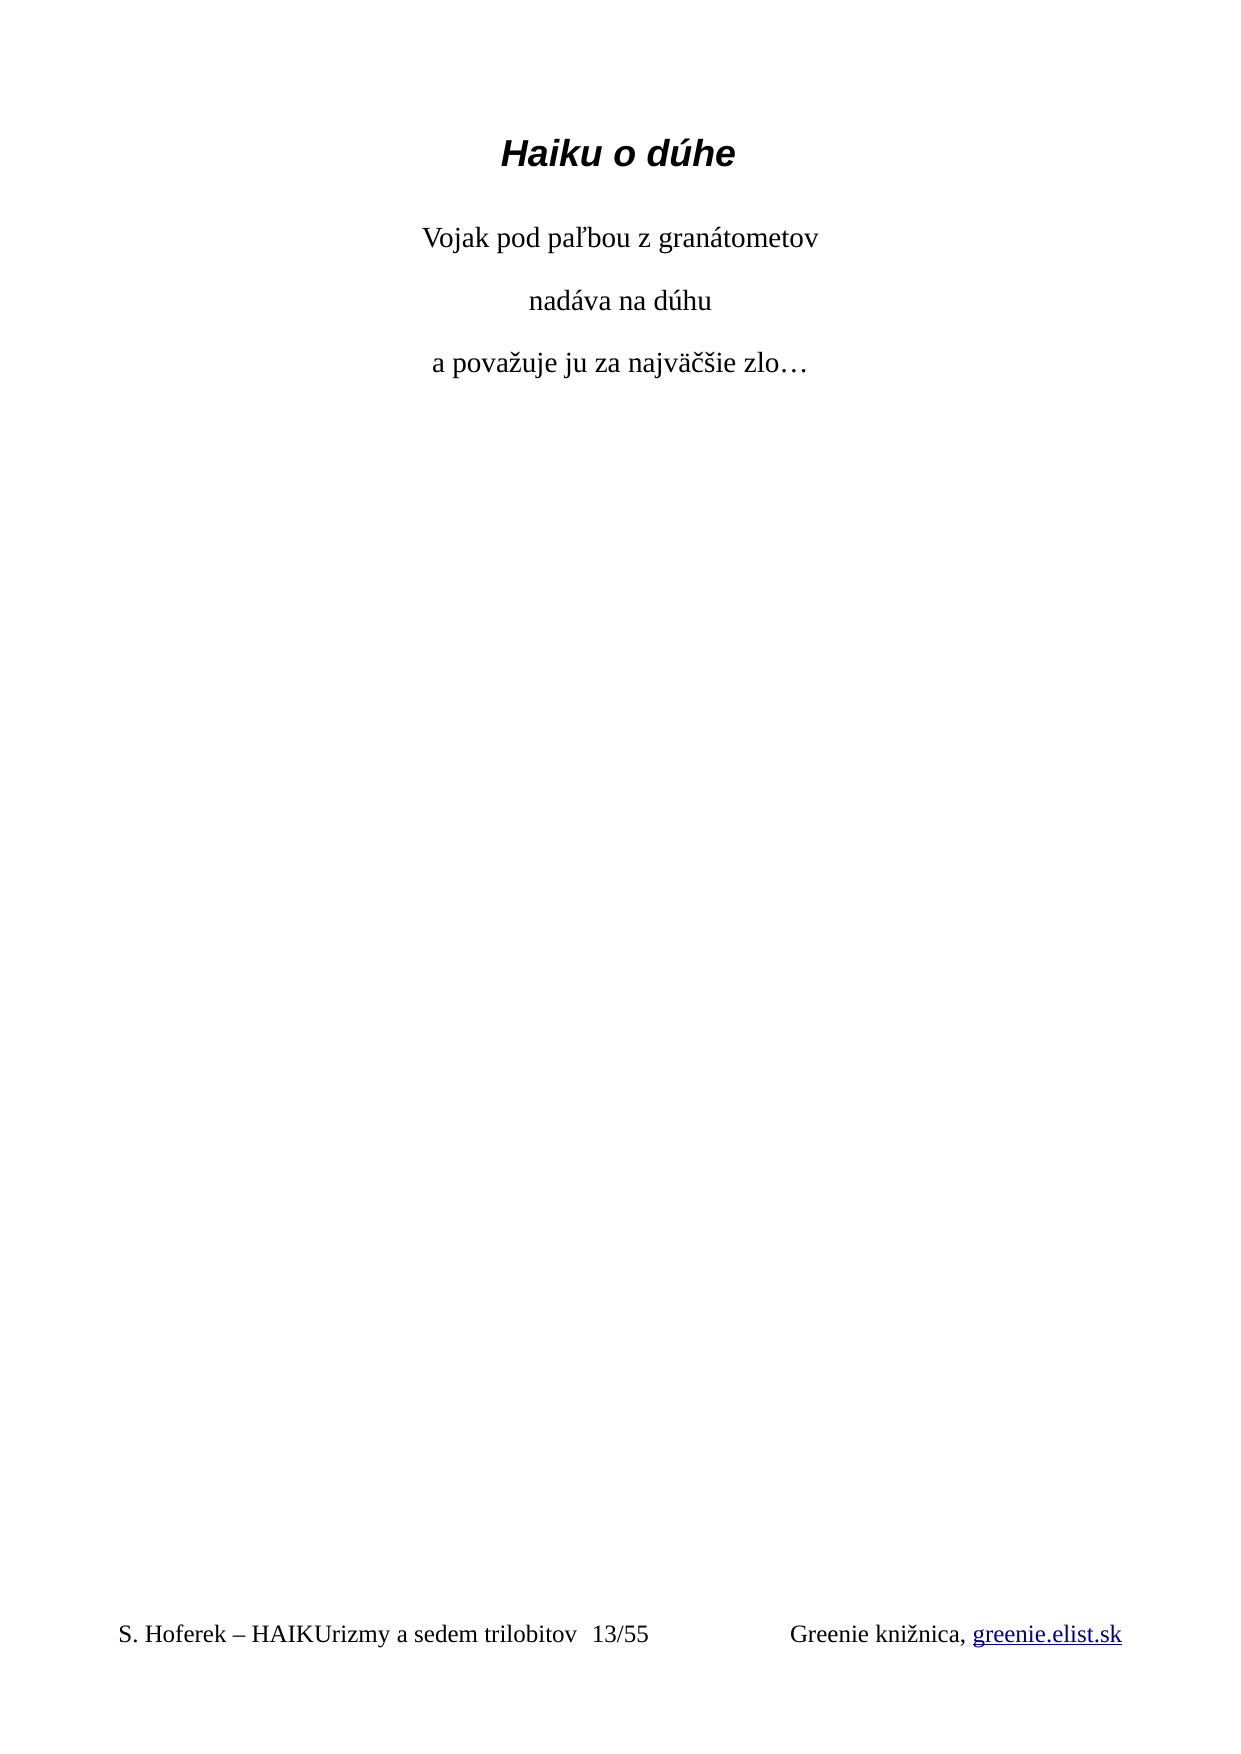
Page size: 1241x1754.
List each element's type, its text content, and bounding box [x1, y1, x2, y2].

text a považuje ju za najväčšie zlo… [106, 345, 1134, 378]
text Vojak pod paľbou z granátometov [106, 221, 1134, 254]
subtitle Haiku o dúhe [106, 131, 1134, 174]
text nadáva na dúhu [106, 283, 1134, 316]
